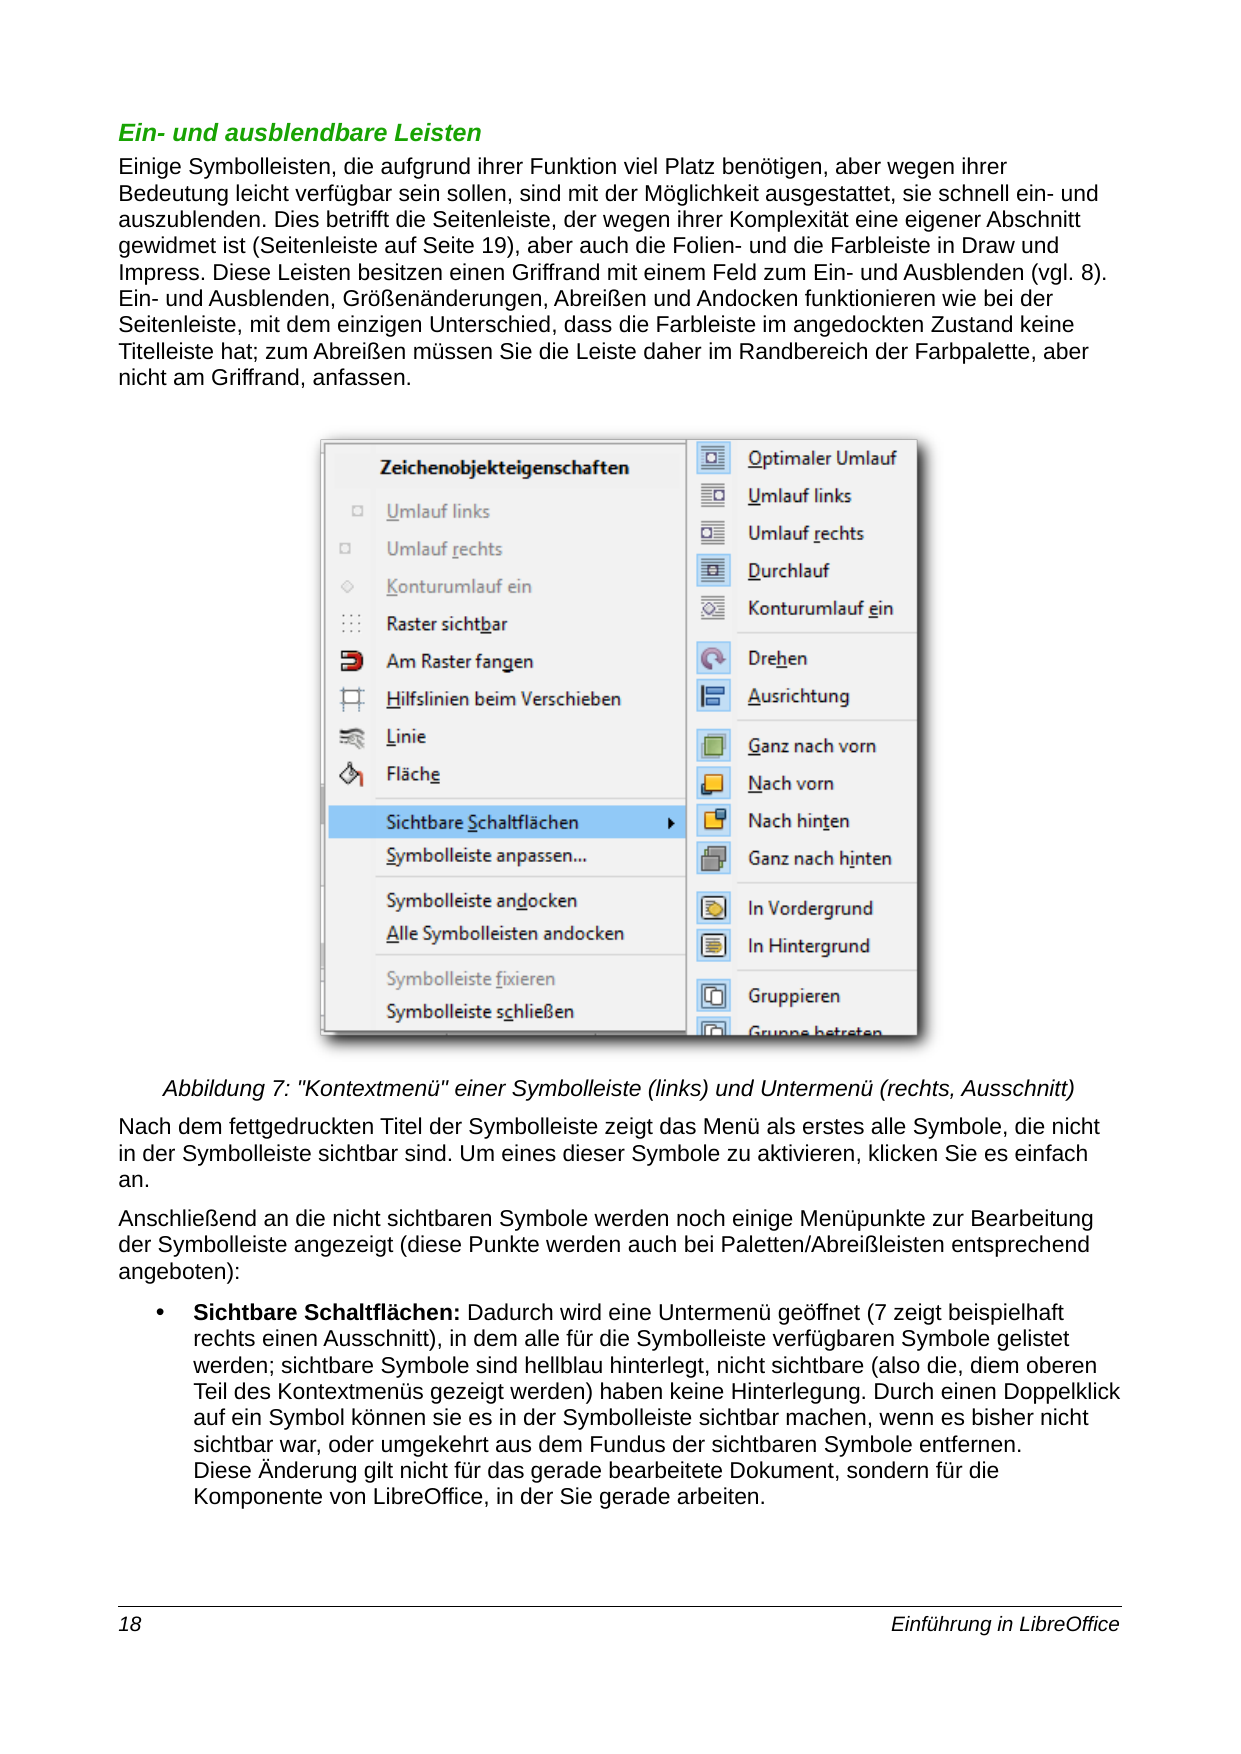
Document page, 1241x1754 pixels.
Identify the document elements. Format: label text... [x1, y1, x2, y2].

text Einige Symbolleisten, die aufgrund ihrer Funktion viel Platz benötigen, aber wegen ihrer Bedeutung leicht verfügbar sein sollen, sind mit der Möglichkeit ausgestattet, sie schnell ein- und auszublenden. Dies betrifft die Seitenleiste, der wegen ihrer Komplexität eine eigener Abschnitt gewidmet ist (Seitenleiste auf Seite 19), aber auch die Folien- und die Farbleiste in Draw und Impress. Diese Leisten besitzen einen Griffrand mit einem Feld zum Ein- und Ausblenden (vgl. Abbildung 8). Ein- und Ausblenden, Größenänderungen, Abreißen und Andocken funktionieren wie bei der Seitenleiste, mit dem einzigen Unterschied, dass die Farbleiste im angedockten Zustand keine Titelleiste hat; zum Abreißen müssen Sie die Leiste daher im Randbereich der Farbpalette, aber nicht am Griffrand, anfassen. [118, 153, 1122, 390]
text Anschließend an die nicht sichtbaren Symbole werden noch einige Menüpunkte zur Bearbeitung der Symbolleiste angezeigt (diese Punkte werden auch bei Paletten/Abreißleisten entsprechend angeboten): [118, 1205, 1122, 1284]
picture [296, 415, 944, 1062]
text Abbildung 7: "Kontextmenü" einer Symbolleiste (links) und Untermenü (rechts, Ausschnitt) [163, 1074, 1077, 1101]
subtitle Ein- und ausblendbare Leisten [118, 118, 1122, 147]
text Nach dem fettgedruckten Titel der Symbolleiste zeigt das Menü als erstes alle Symbole, die nicht in der Symbolleiste sichtbar sind. Um eines dieser Symbole zu aktivieren, klicken Sie es einfach an. [118, 1113, 1122, 1192]
list Sichtbare Schaltflächen: Dadurch wird eine Untermenü geöffnet (Abbildung 7 zeigt beispielhaft rechts einen Ausschnitt), in dem alle für die Symbolleiste verfügbaren Symbole gelistet werden; sichtbare Symbole sind hellblau hinterlegt, nicht sichtbare (also die, diem oberen Teil des Kontextmenüs gezeigt werden) haben keine Hinterlegung. Durch einen Doppelklick auf ein Symbol können sie es in der Symbolleiste sichtbar machen, wenn es bisher nicht sichtbar war, oder umgekehrt aus dem Fundus der sichtbaren Symbole entfernen. Diese Änderung gilt nicht für das gerade bearbeitete Dokument, sondern für die Komponente von LibreOffice, in der Sie gerade arbeiten. [156, 1296, 1122, 1510]
